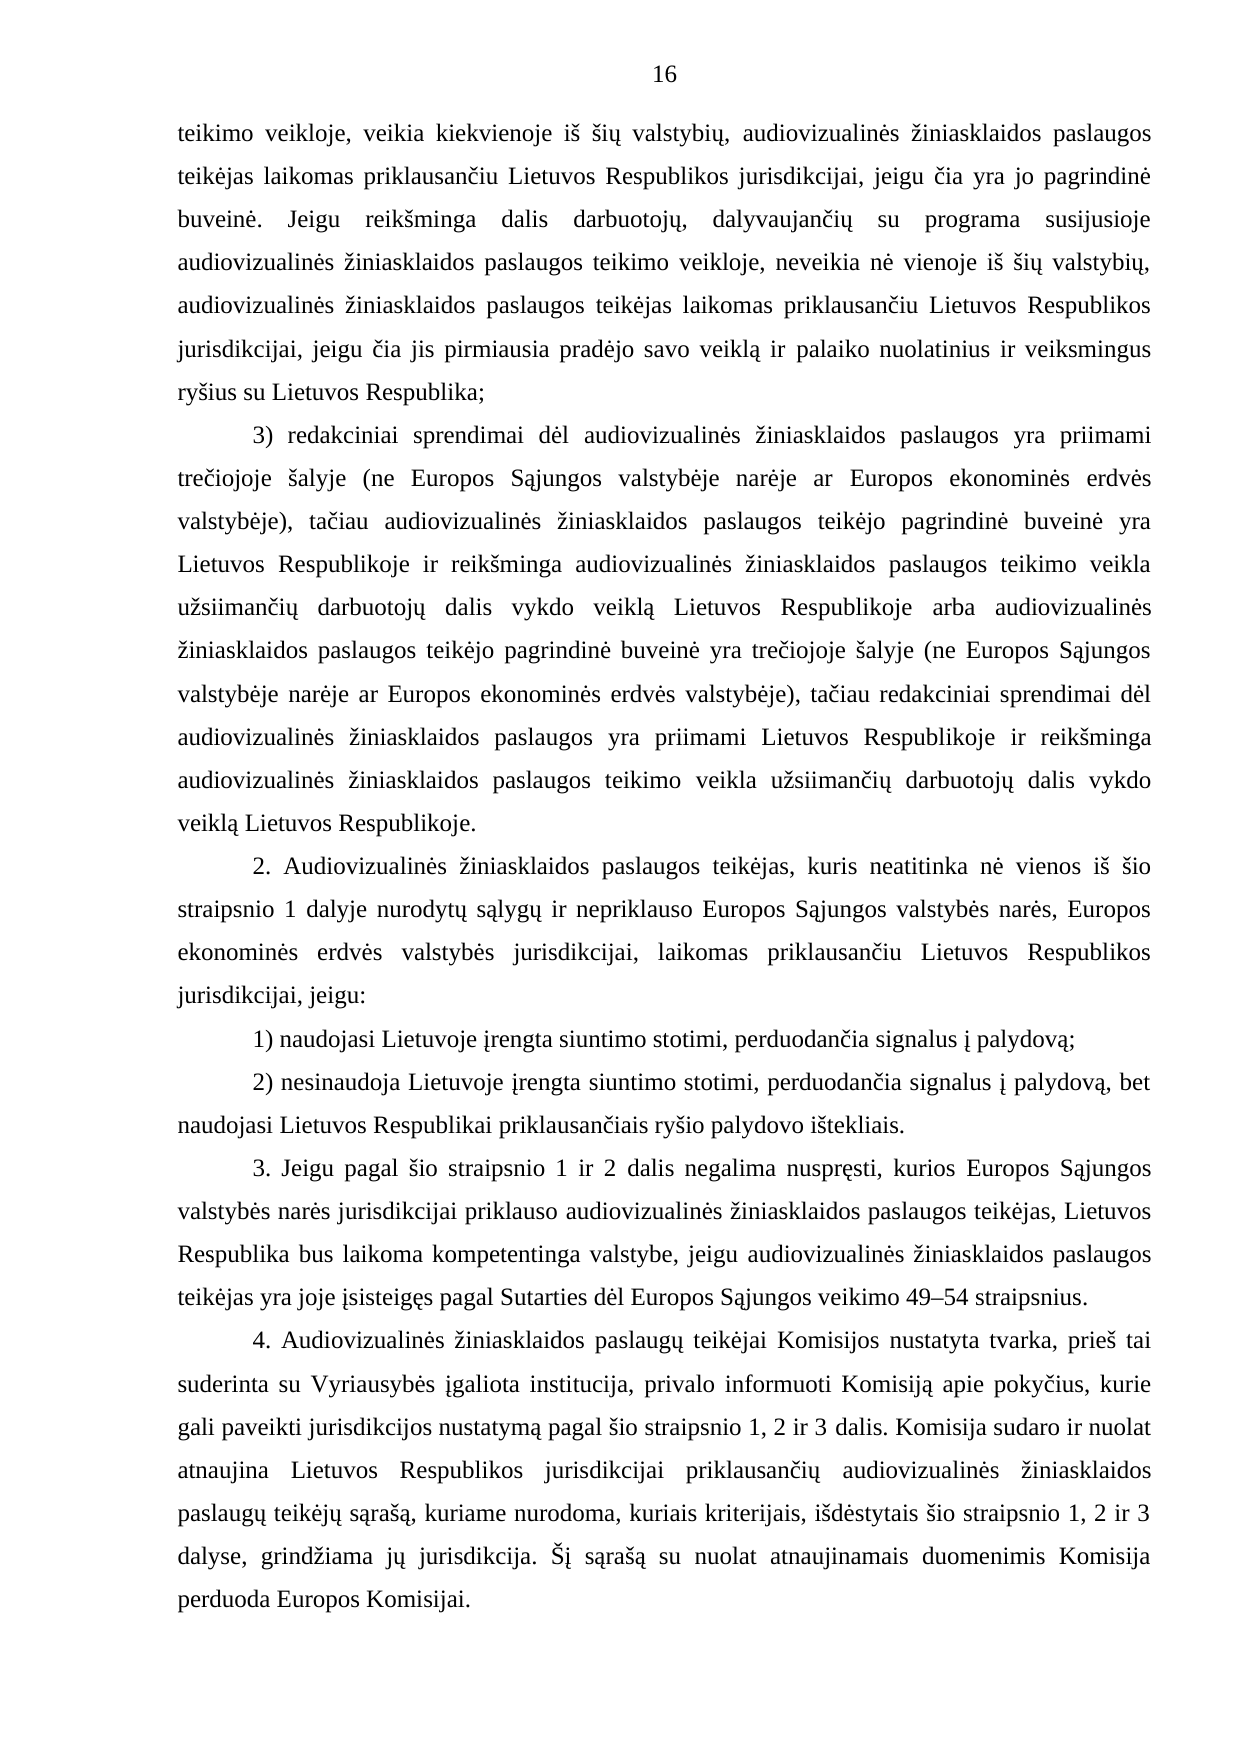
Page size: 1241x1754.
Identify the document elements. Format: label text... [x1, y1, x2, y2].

text teikimo veikloje, veikia kiekvienoje iš šių valstybių, audiovizualinės žiniasklaidos paslaugos teikėjas laikomas priklausančiu Lietuvos Respublikos jurisdikcijai, jeigu čia yra jo pagrindinė buveinė. Jeigu reikšminga dalis darbuotojų, dalyvaujančių su programa susijusioje audiovizualinės žiniasklaidos paslaugos teikimo veikloje, neveikia nė vienoje iš šių valstybių, audiovizualinės žiniasklaidos paslaugos teikėjas laikomas priklausančiu Lietuvos Respublikos jurisdikcijai, jeigu čia jis pirmiausia pradėjo savo veiklą ir palaiko nuolatinius ir veiksmingus ryšius su Lietuvos Respublika; [177, 118, 1152, 406]
text 2. Audiovizualinės žiniasklaidos paslaugos teikėjas, kuris neatitinka nė vienos iš šio straipsnio 1 dalyje nurodytų sąlygų ir nepriklauso Europos Sąjungos valstybės narės, Europos ekonominės erdvės valstybės jurisdikcijai, laikomas priklausančiu Lietuvos Respublikos jurisdikcijai, jeigu: [177, 851, 1152, 1009]
text 4. Audiovizualinės žiniasklaidos paslaugų teikėjai Komisijos nustatyta tvarka, prieš tai suderinta su Vyriausybės įgaliota institucija, privalo informuoti Komisiją apie pokyčius, kurie gali paveikti jurisdikcijos nustatymą pagal šio straipsnio 1, 2 ir 3 dalis. Komisija sudaro ir nuolat atnaujina Lietuvos Respublikos jurisdikcijai priklausančių audiovizualinės žiniasklaidos paslaugų teikėjų sąrašą, kuriame nurodoma, kuriais kriterijais, išdėstytais šio straipsnio 1, 2 ir 3 dalyse, grindžiama jų jurisdikcija. Šį sąrašą su nuolat atnaujinamais duomenimis Komisija perduoda Europos Komisijai. [177, 1326, 1152, 1613]
text 1) naudojasi Lietuvoje įrengta siuntimo stotimi, perduodančia signalus į palydovą; [177, 1024, 1152, 1052]
text 3. Jeigu pagal šio straipsnio 1 ir 2 dalis negalima nuspręsti, kurios Europos Sąjungos valstybės narės jurisdikcijai priklauso audiovizualinės žiniasklaidos paslaugos teikėjas, Lietuvos Respublika bus laikoma kompetentinga valstybe, jeigu audiovizualinės žiniasklaidos paslaugos teikėjas yra joje įsisteigęs pagal Sutarties dėl Europos Sąjungos veikimo 49–54 straipsnius. [177, 1153, 1152, 1311]
text 3) redakciniai sprendimai dėl audiovizualinės žiniasklaidos paslaugos yra priimami trečiojoje šalyje (ne Europos Sąjungos valstybėje narėje ar Europos ekonominės erdvės valstybėje), tačiau audiovizualinės žiniasklaidos paslaugos teikėjo pagrindinė buveinė yra Lietuvos Respublikoje ir reikšminga audiovizualinės žiniasklaidos paslaugos teikimo veikla užsiimančių darbuotojų dalis vykdo veiklą Lietuvos Respublikoje arba audiovizualinės žiniasklaidos paslaugos teikėjo pagrindinė buveinė yra trečiojoje šalyje (ne Europos Sąjungos valstybėje narėje ar Europos ekonominės erdvės valstybėje), tačiau redakciniai sprendimai dėl audiovizualinės žiniasklaidos paslaugos yra priimami Lietuvos Respublikoje ir reikšminga audiovizualinės žiniasklaidos paslaugos teikimo veikla užsiimančių darbuotojų dalis vykdo veiklą Lietuvos Respublikoje. [177, 420, 1152, 837]
text 2) nesinaudoja Lietuvoje įrengta siuntimo stotimi, perduodančia signalus į palydovą, bet naudojasi Lietuvos Respublikai priklausančiais ryšio palydovo ištekliais. [177, 1067, 1152, 1139]
